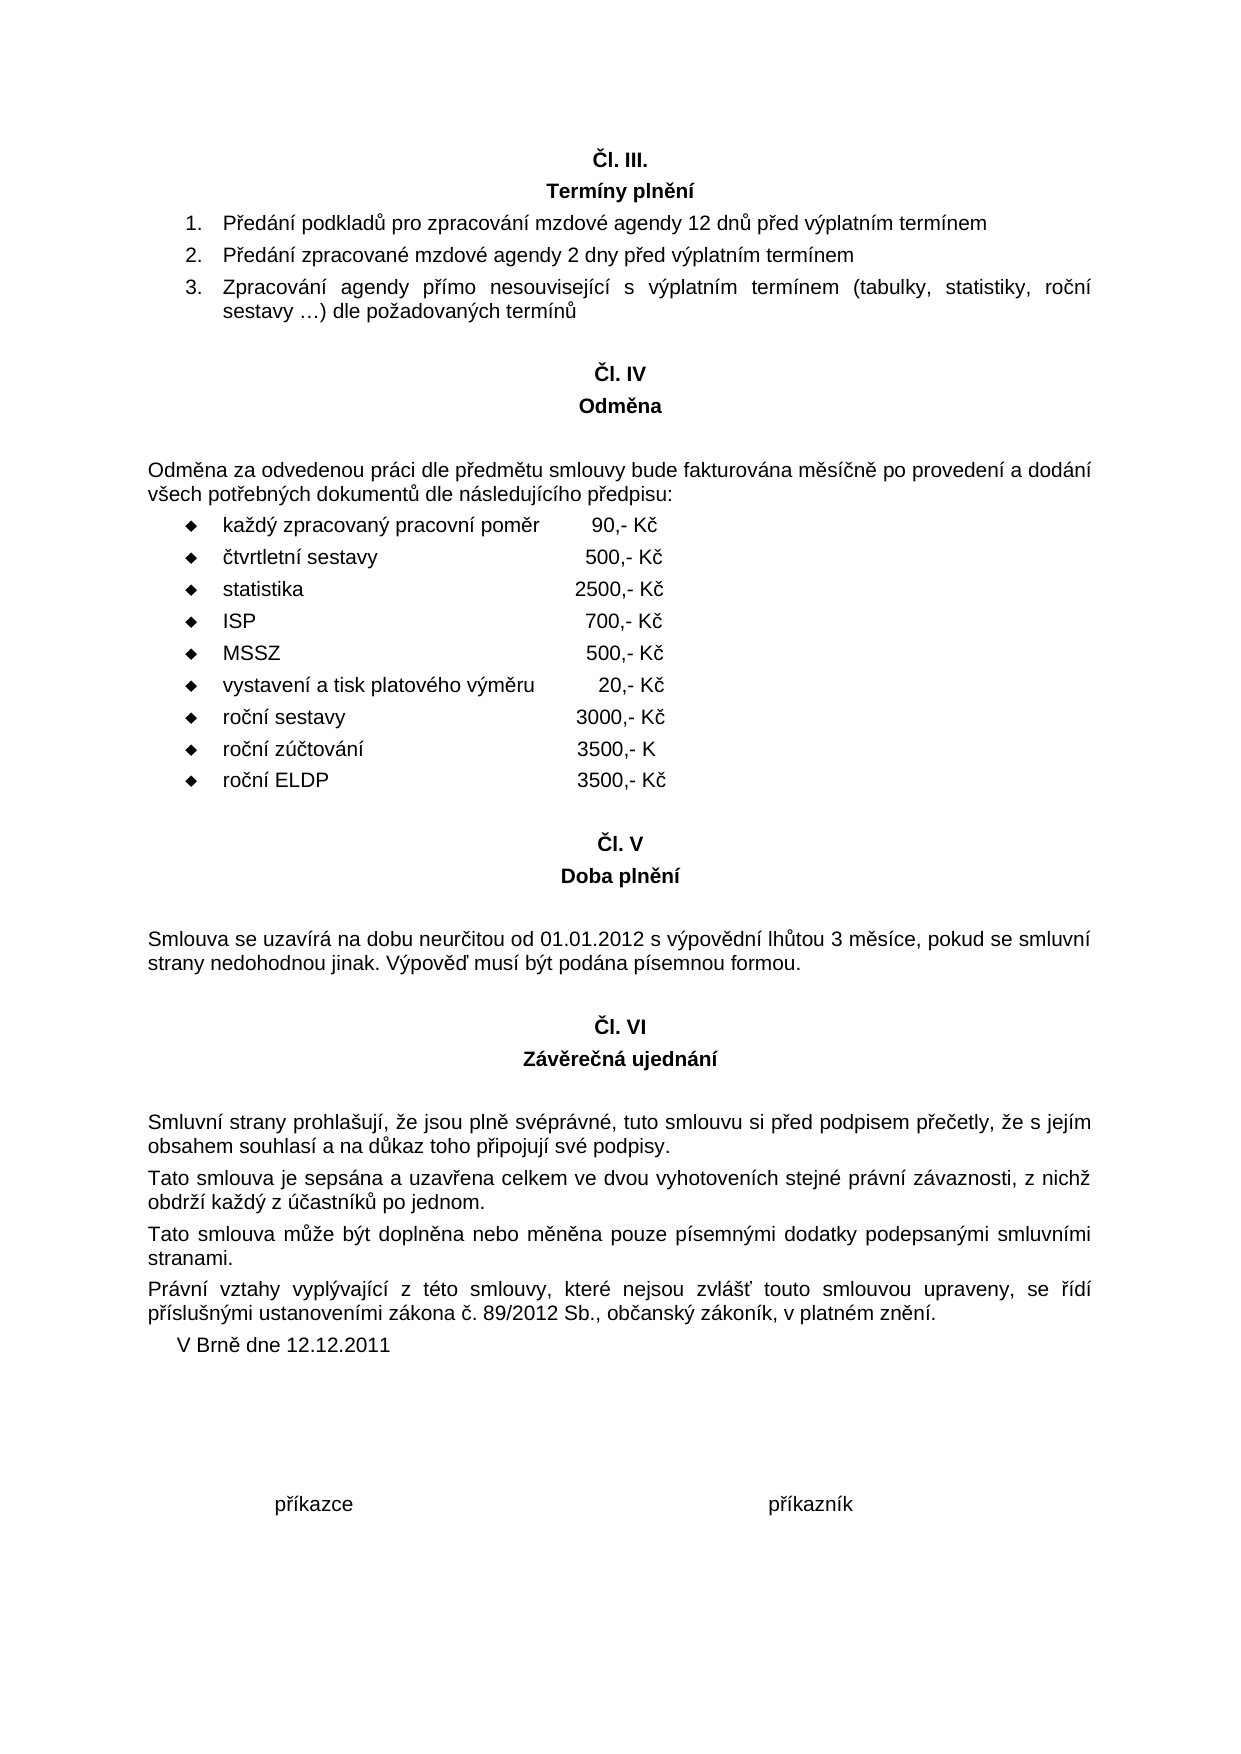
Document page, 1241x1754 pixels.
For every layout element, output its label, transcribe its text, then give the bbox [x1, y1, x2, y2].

list Zpracování agendy přímo nesouvisející s výplatním termínem (tabulky, statistiky, roční sestavy …) dle požadovaných termínů [185, 275, 1093, 323]
text Odměna [148, 394, 1093, 418]
list vystavení a tisk platového výměru 20,- Kč [185, 673, 1093, 697]
list každý zpracovaný pracovní poměr 90,- Kč [185, 513, 1093, 537]
text V Brně dne 12.12.2011 [148, 1333, 1093, 1357]
text Smlouva se uzavírá na dobu neurčitou od 01.01.2012 s výpovědní lhůtou 3 měsíce, pokud se smluvní strany nedohodnou jinak. Výpověď musí být podána písemnou formou. [148, 927, 1093, 975]
text Čl. IV [148, 362, 1093, 386]
list ISP 700,- Kč [185, 609, 1093, 633]
list roční sestavy 3000,- Kč [185, 704, 1093, 728]
list Předání podkladů pro zpracování mzdové agendy 12 dnů před výplatním termínem [185, 211, 1093, 235]
text Čl. III. [148, 148, 1093, 172]
list Předání zpracované mzdové agendy 2 dny před výplatním termínem [185, 243, 1093, 267]
text Odměna za odvedenou práci dle předmětu smlouvy bude fakturována měsíčně po provedení a dodání všech potřebných dokumentů dle následujícího předpisu: [148, 457, 1093, 505]
list roční ELDP 3500,- Kč [185, 768, 1093, 792]
list statistika 2500,- Kč [185, 577, 1093, 601]
text Tato smlouva je sepsána a uzavřena celkem ve dvou vyhotoveních stejné právní závaznosti, z nichž obdrží každý z účastníků po jednom. [148, 1166, 1093, 1214]
text Čl. VI [148, 1015, 1093, 1039]
text Právní vztahy vyplývající z této smlouvy, které nejsou zvlášť touto smlouvou upraveny, se řídí příslušnými ustanoveními zákona č. 89/2012 Sb., občanský zákoník, v platném znění. [148, 1277, 1093, 1325]
text Čl. V [148, 832, 1093, 856]
text Smluvní strany prohlašují, že jsou plně svéprávné, tuto smlouvu si před podpisem přečetly, že s jejím obsahem souhlasí a na důkaz toho připojují své podpisy. [148, 1110, 1093, 1158]
list čtvrtletní sestavy 500,- Kč [185, 545, 1093, 569]
list roční zúčtování 3500,- K [185, 736, 1093, 760]
text Termíny plnění [148, 179, 1093, 203]
text příkazce příkazník [148, 1492, 1093, 1516]
text Tato smlouva může být doplněna nebo měněna pouze písemnými dodatky podepsanými smluvními stranami. [148, 1221, 1093, 1269]
text Závěrečná ujednání [148, 1046, 1093, 1070]
text Doba plnění [148, 864, 1093, 888]
list MSSZ 500,- Kč [185, 641, 1093, 665]
